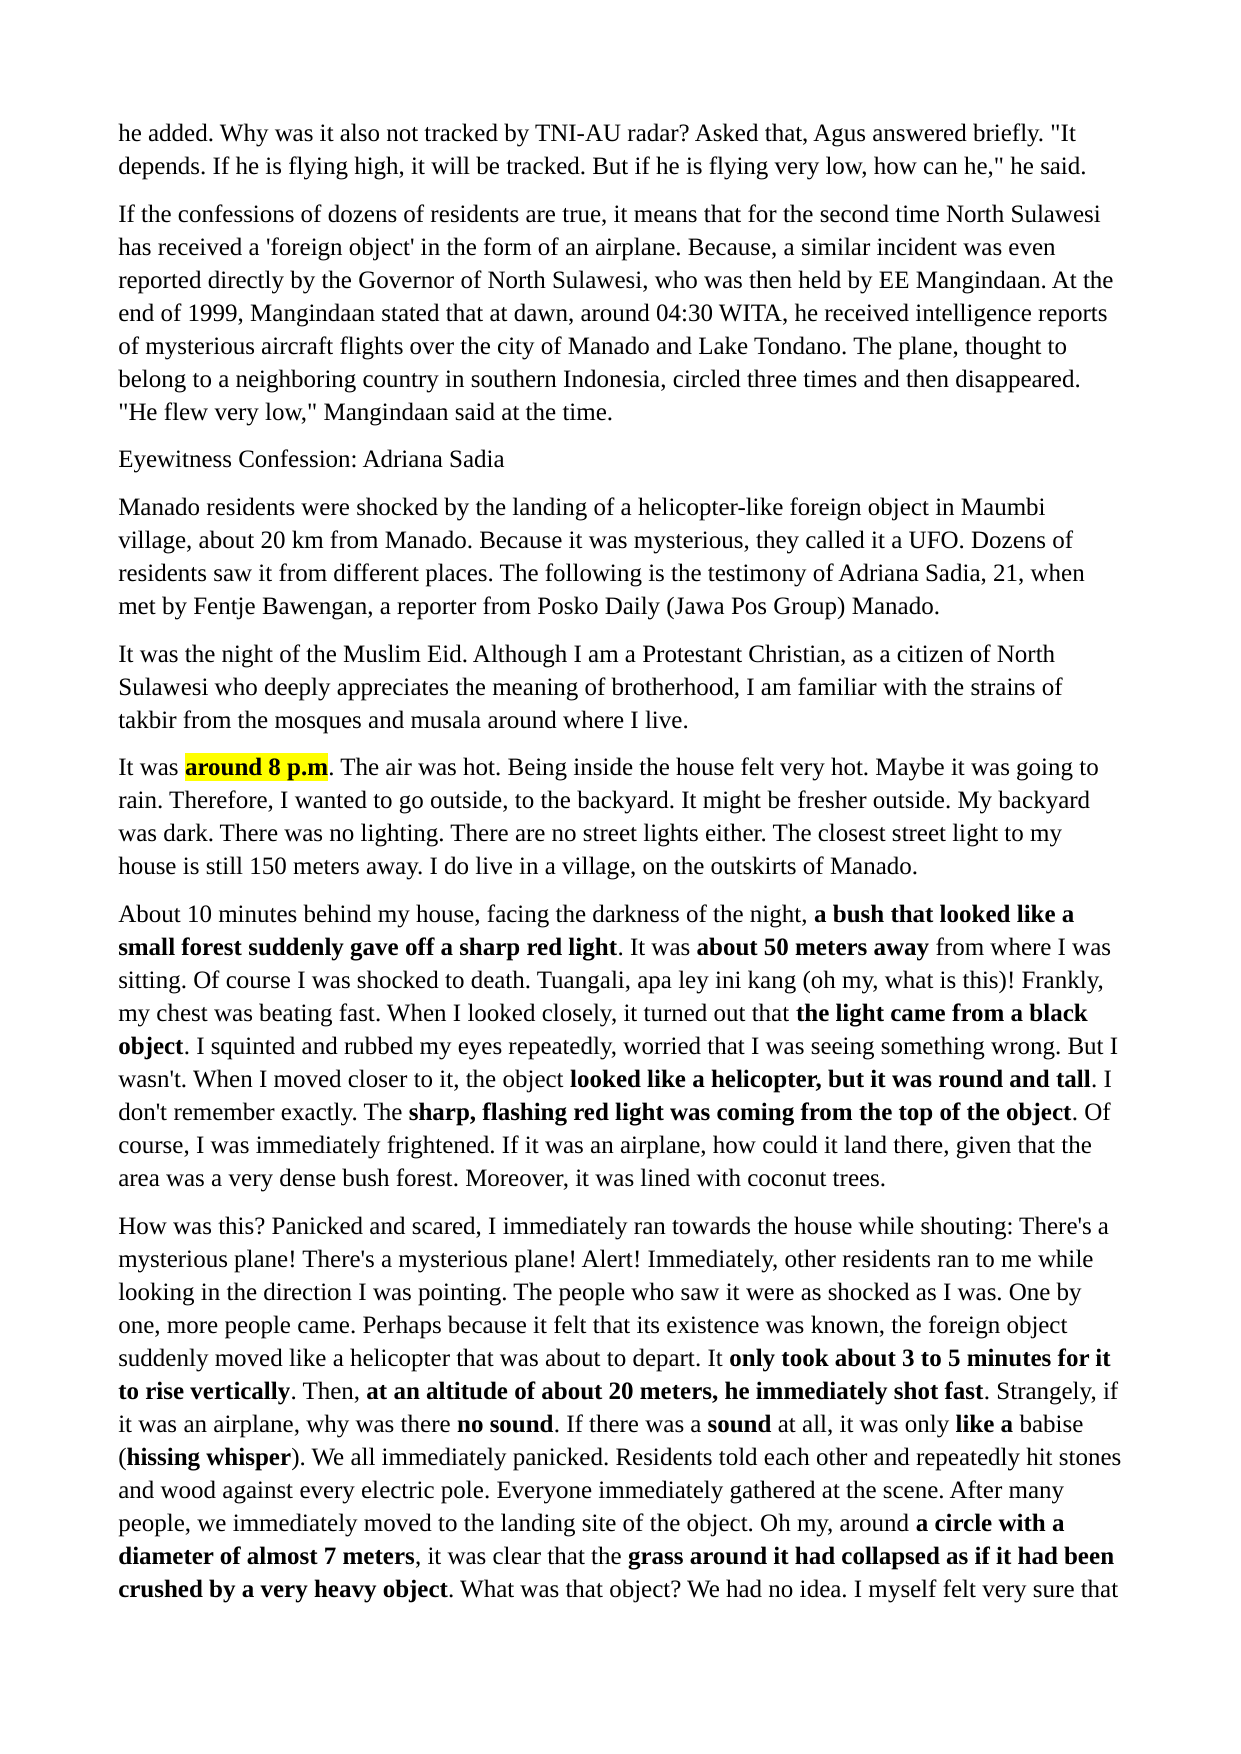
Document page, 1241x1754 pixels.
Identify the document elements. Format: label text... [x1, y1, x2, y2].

text It was around 8 p.m. The air was hot. Being inside the house felt very hot. Maybe it was going to rain. Therefore, I wanted to go outside, to the backyard. It might be fresher outside. My backyard was dark. There was no lighting. There are no street lights either. The closest street light to my house is still 150 meters away. I do live in a village, on the outskirts of Manado. [118, 752, 1122, 880]
text It was the night of the Muslim Eid. Although I am a Protestant Christian, as a citizen of North Sulawesi who deeply appreciates the meaning of brotherhood, I am familiar with the strains of takbir from the mosques and musala around where I live. [118, 639, 1122, 733]
text How was this? Panicked and scared, I immediately ran towards the house while shouting: There's a mysterious plane! There's a mysterious plane! Alert! Immediately, other residents ran to me while looking in the direction I was pointing. The people who saw it were as shocked as I was. One by one, more people came. Perhaps because it felt that its existence was known, the foreign object suddenly moved like a helicopter that was about to depart. It only took about 3 to 5 minutes for it to rise vertically. Then, at an altitude of about 20 meters, he immediately shot fast. Strangely, if it was an airplane, why was there no sound. If there was a sound at all, it was only like a babise (hissing whisper). We all immediately panicked. Residents told each other and repeatedly hit stones and wood against every electric pole. Everyone immediately gathered at the scene. After many people, we immediately moved to the landing site of the object. Oh my, around a circle with a diameter of almost 7 meters, it was clear that the grass around it had collapsed as if it had been crushed by a very heavy object. What was that object? We had no idea. I myself felt very sure that [118, 1211, 1122, 1603]
text Eyewitness Confession: Adriana Sadia [118, 444, 1122, 473]
text Manado residents were shocked by the landing of a helicopter-like foreign object in Maumbi village, about 20 km from Manado. Because it was mysterious, they called it a UFO. Dozens of residents saw it from different places. The following is the testimony of Adriana Sadia, 21, when met by Fentje Bawengan, a reporter from Posko Daily (Jawa Pos Group) Manado. [118, 492, 1122, 620]
text About 10 minutes behind my house, facing the darkness of the night, a bush that looked like a small forest suddenly gave off a sharp red light. It was about 50 meters away from where I was sitting. Of course I was shocked to death. Tuangali, apa ley ini kang (oh my, what is this)! Frankly, my chest was beating fast. When I looked closely, it turned out that the light came from a black object. I squinted and rubbed my eyes repeatedly, worried that I was seeing something wrong. But I wasn't. When I moved closer to it, the object looked like a helicopter, but it was round and tall. I don't remember exactly. The sharp, flashing red light was coming from the top of the object. Of course, I was immediately frightened. If it was an airplane, how could it land there, given that the area was a very dense bush forest. Moreover, it was lined with coconut trees. [118, 899, 1122, 1192]
text If the confessions of dozens of residents are true, it means that for the second time North Sulawesi has received a 'foreign object' in the form of an airplane. Because, a similar incident was even reported directly by the Governor of North Sulawesi, who was then held by EE Mangindaan. At the end of 1999, Mangindaan stated that at dawn, around 04:30 WITA, he received intelligence reports of mysterious aircraft flights over the city of Manado and Lake Tondano. The plane, thought to belong to a neighboring country in southern Indonesia, circled three times and then disappeared. "He flew very low," Mangindaan said at the time. [118, 199, 1122, 426]
text he added. Why was it also not tracked by TNI-AU radar? Asked that, Agus answered briefly. "It depends. If he is flying high, it will be tracked. But if he is flying very low, how can he," he said. [118, 118, 1122, 180]
